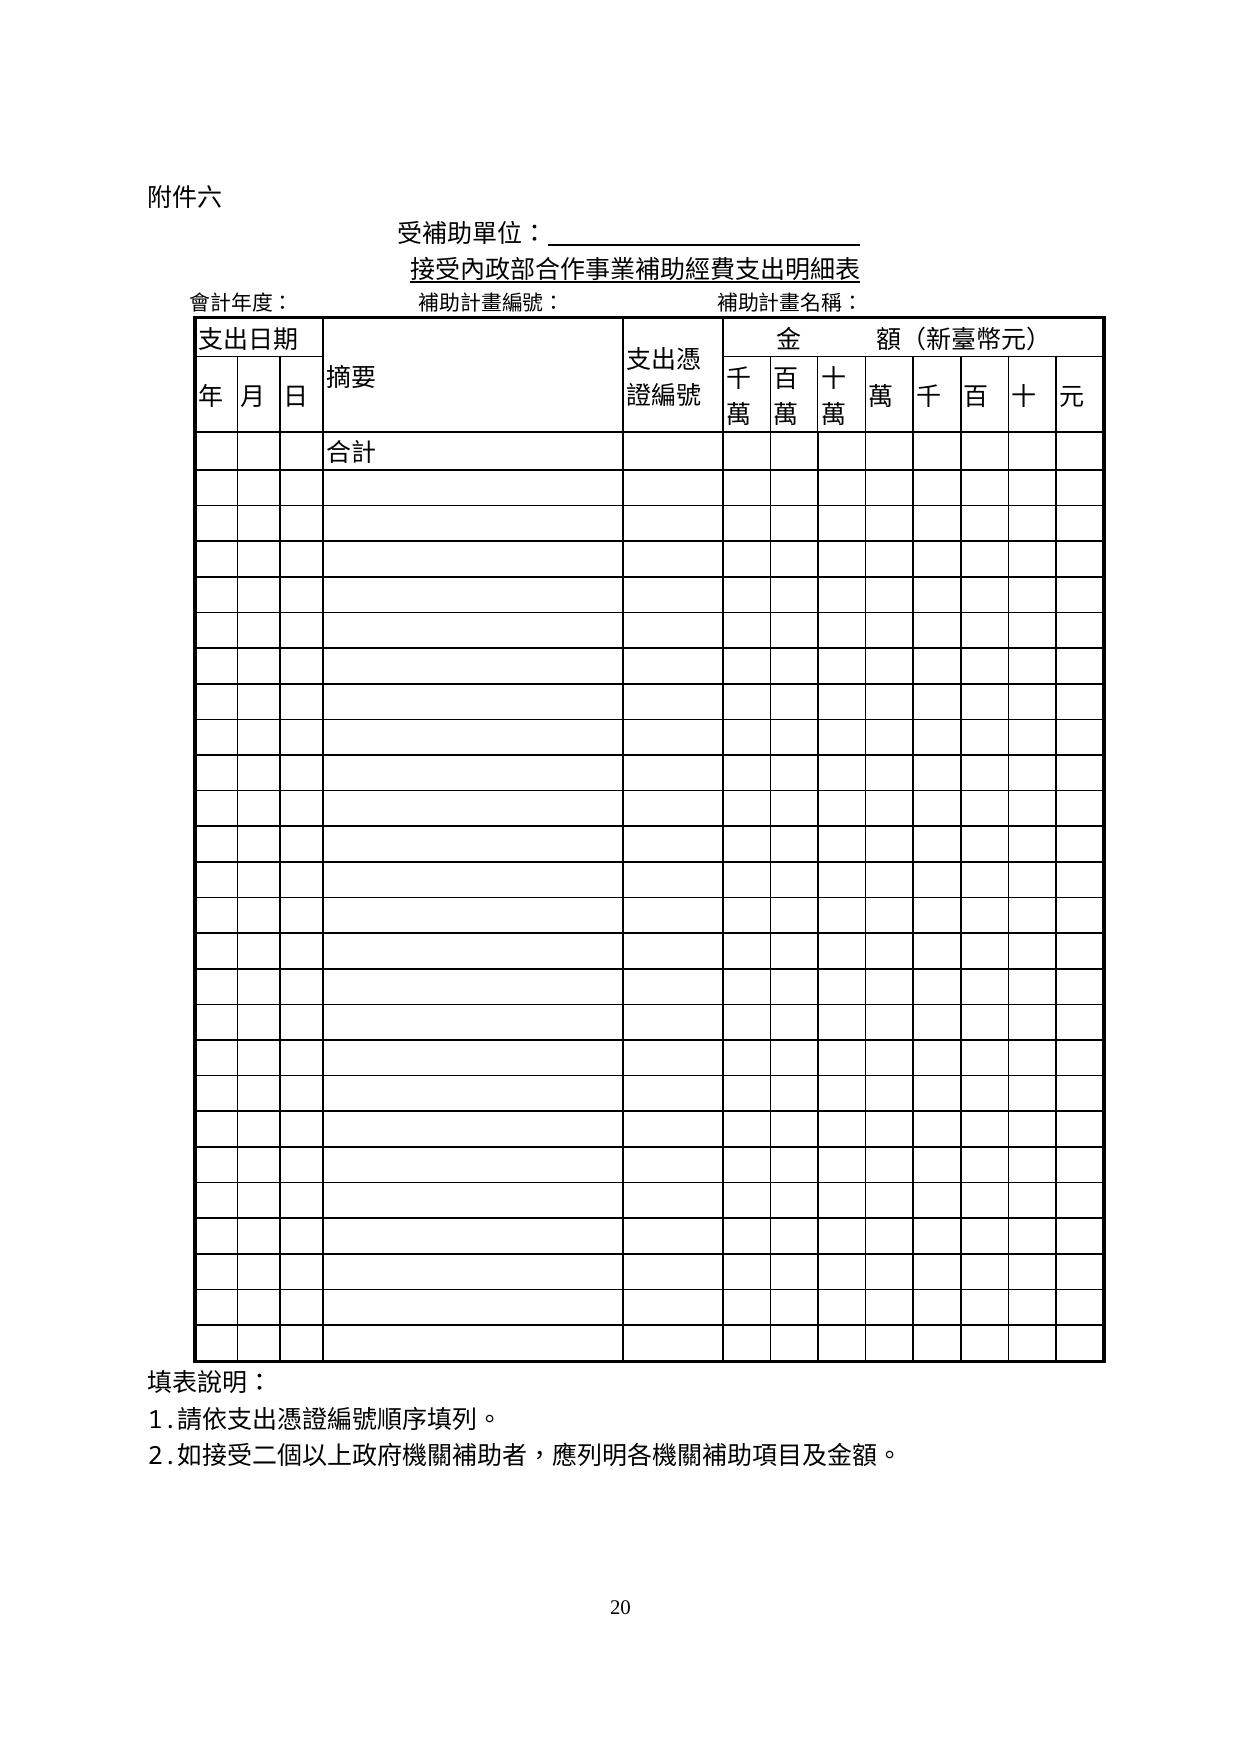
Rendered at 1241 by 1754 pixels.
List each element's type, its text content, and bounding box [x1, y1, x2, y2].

table_cell [914, 1219, 960, 1253]
table_cell [914, 791, 960, 825]
table_cell 百萬 [771, 357, 817, 431]
table_cell [866, 720, 912, 754]
table_cell [819, 898, 865, 932]
table_cell [1057, 756, 1102, 790]
table_cell [724, 934, 770, 968]
table_cell [238, 791, 279, 825]
table_cell [324, 1326, 622, 1360]
table_cell [724, 827, 770, 861]
table_cell [866, 1290, 912, 1324]
table_cell [962, 756, 1008, 790]
table_cell [724, 1112, 770, 1146]
table_cell [771, 863, 817, 897]
table_cell [914, 1076, 960, 1110]
table_cell [624, 1112, 722, 1146]
table_cell [238, 863, 279, 897]
table_cell [197, 1219, 237, 1253]
table_header 支出憑證編號 [624, 319, 722, 431]
table_cell [724, 970, 770, 1003]
table_cell [771, 1148, 817, 1182]
table_cell [238, 433, 279, 469]
table_cell [771, 1183, 817, 1217]
table_cell [281, 934, 322, 968]
table_cell [281, 1005, 322, 1039]
table_cell [724, 433, 770, 469]
table_cell [281, 471, 322, 505]
table_cell [771, 471, 817, 505]
table_cell [771, 433, 817, 469]
table_cell [1009, 756, 1055, 790]
table_cell [197, 970, 237, 1003]
table_cell [914, 1326, 960, 1360]
table_cell [962, 1290, 1008, 1324]
table_cell [962, 1326, 1008, 1360]
table_cell [962, 613, 1008, 647]
table_cell [197, 471, 237, 505]
table_cell [724, 542, 770, 576]
table_cell [1009, 1076, 1055, 1110]
table_cell [819, 506, 865, 540]
table_cell [724, 1005, 770, 1039]
text 接受內政部合作事業補助經費支出明細表 [385, 250, 1092, 286]
table_cell [724, 1326, 770, 1360]
table_cell [281, 970, 322, 1003]
table_cell [914, 827, 960, 861]
table_cell [624, 1255, 722, 1288]
table_cell [819, 1219, 865, 1253]
table_cell [866, 1326, 912, 1360]
table_cell [962, 720, 1008, 754]
table_cell [1009, 1183, 1055, 1217]
table_cell [324, 898, 622, 932]
table_cell [771, 756, 817, 790]
table_cell [624, 578, 722, 612]
table_cell [771, 827, 817, 861]
table_cell [962, 1148, 1008, 1182]
table_cell [819, 827, 865, 861]
table_cell [724, 685, 770, 718]
table_cell [324, 1041, 622, 1075]
table_cell [238, 720, 279, 754]
table_cell [197, 863, 237, 897]
table_cell [819, 433, 865, 469]
table_cell [624, 1326, 722, 1360]
table_cell [197, 1326, 237, 1360]
table_cell [962, 433, 1008, 469]
table_cell [197, 613, 237, 647]
table_cell [281, 1183, 322, 1217]
table_cell [281, 542, 322, 576]
table_cell [238, 827, 279, 861]
table_cell [238, 1005, 279, 1039]
table_cell [1057, 1112, 1102, 1146]
table_cell [819, 1005, 865, 1039]
table_cell [1057, 506, 1102, 540]
table_cell [724, 471, 770, 505]
table_cell [914, 1290, 960, 1324]
table_cell [1057, 898, 1102, 932]
table_cell [771, 1076, 817, 1110]
table_cell [624, 970, 722, 1003]
table_cell [238, 898, 279, 932]
table_cell [1057, 649, 1102, 683]
table_cell [771, 1219, 817, 1253]
table_cell [624, 934, 722, 968]
table_cell [724, 649, 770, 683]
table_cell 十萬 [818, 357, 865, 431]
table_cell [1009, 898, 1055, 932]
table_cell [771, 685, 817, 718]
table_cell [962, 578, 1008, 612]
table_cell [1057, 433, 1102, 469]
table_cell [914, 863, 960, 897]
table_cell 十 [1009, 357, 1055, 431]
table_cell [1009, 685, 1055, 718]
table_cell [866, 506, 912, 540]
table_cell [238, 506, 279, 540]
table_cell [1057, 542, 1102, 576]
table_cell [324, 1183, 622, 1217]
table_cell [238, 1112, 279, 1146]
table_cell [197, 756, 237, 790]
table_cell [914, 685, 960, 718]
table_cell [771, 578, 817, 612]
table_cell [914, 613, 960, 647]
table_cell [281, 613, 322, 647]
table_cell [197, 685, 237, 718]
table_cell [281, 720, 322, 754]
table_cell [324, 720, 622, 754]
table_cell [771, 649, 817, 683]
text 會計年度： 補助計畫編號： 補助計畫名稱： [148, 286, 1092, 316]
table_cell [771, 720, 817, 754]
table_cell [238, 934, 279, 968]
table_cell 元 [1057, 357, 1102, 431]
table_cell [197, 506, 237, 540]
table_cell [624, 542, 722, 576]
table_cell [238, 970, 279, 1003]
table_cell [771, 791, 817, 825]
table_cell [866, 1148, 912, 1182]
table_cell [624, 720, 722, 754]
table_cell [914, 542, 960, 576]
table_cell [771, 613, 817, 647]
table_cell [1057, 1076, 1102, 1110]
table_cell [1009, 471, 1055, 505]
text 2.如接受二個以上政府機關補助者，應列明各機關補助項目及金額。 [148, 1435, 1092, 1472]
table_cell 月 [238, 357, 279, 431]
table_cell 合計 [324, 433, 622, 469]
table_cell [866, 685, 912, 718]
table_cell [324, 649, 622, 683]
table_cell [281, 1326, 322, 1360]
table_cell [624, 433, 722, 469]
table_cell [1009, 1219, 1055, 1253]
table_cell [324, 506, 622, 540]
table_cell [1009, 506, 1055, 540]
text 附件六 [148, 177, 1092, 213]
table_cell [866, 1255, 912, 1288]
table_cell [1057, 827, 1102, 861]
table_cell [819, 542, 865, 576]
table_cell [914, 1255, 960, 1288]
table_cell [281, 1219, 322, 1253]
table_cell [324, 1112, 622, 1146]
table_cell [914, 1148, 960, 1182]
table_cell [962, 1219, 1008, 1253]
table_cell [914, 1112, 960, 1146]
table_cell [771, 506, 817, 540]
table_cell [624, 649, 722, 683]
table_cell [819, 863, 865, 897]
table_cell [1009, 613, 1055, 647]
table_cell [197, 649, 237, 683]
table_cell [1009, 433, 1055, 469]
table_cell [1057, 1005, 1102, 1039]
table_cell 日 [281, 357, 322, 431]
table_cell [866, 1183, 912, 1217]
table_cell [238, 578, 279, 612]
table_cell [624, 756, 722, 790]
table_cell [866, 471, 912, 505]
table_cell [1009, 1112, 1055, 1146]
table_cell [819, 1041, 865, 1075]
table_cell [724, 1183, 770, 1217]
table_cell [819, 649, 865, 683]
table_cell [1057, 1326, 1102, 1360]
table_cell [771, 1112, 817, 1146]
table_cell [324, 1148, 622, 1182]
table_cell [771, 1290, 817, 1324]
table_cell [1057, 578, 1102, 612]
table_cell [866, 649, 912, 683]
table_cell [281, 1148, 322, 1182]
table_cell [1057, 1041, 1102, 1075]
table_header 支出日期 [197, 319, 322, 356]
table_cell [281, 578, 322, 612]
table_cell [238, 1148, 279, 1182]
table_cell [197, 1255, 237, 1288]
table_cell [624, 1076, 722, 1110]
table_cell [724, 898, 770, 932]
table_cell [771, 1005, 817, 1039]
table_cell 千 [914, 357, 960, 431]
table_cell [819, 1255, 865, 1288]
table_cell [962, 1041, 1008, 1075]
table_cell [962, 1076, 1008, 1110]
table_cell [324, 863, 622, 897]
table_cell [1009, 970, 1055, 1003]
table_cell [197, 1183, 237, 1217]
table_cell [771, 1326, 817, 1360]
table_cell [724, 791, 770, 825]
table_cell [866, 542, 912, 576]
table_cell [1009, 649, 1055, 683]
table_cell [771, 542, 817, 576]
table_cell [324, 613, 622, 647]
table_cell [281, 863, 322, 897]
table_cell [819, 1076, 865, 1110]
table_cell [866, 756, 912, 790]
table_cell [324, 1255, 622, 1288]
table_cell [1057, 613, 1102, 647]
table_cell [1057, 1148, 1102, 1182]
table_cell [724, 578, 770, 612]
table_cell [197, 934, 237, 968]
table_cell [819, 720, 865, 754]
table_cell [771, 1255, 817, 1288]
table_cell [281, 685, 322, 718]
table_cell [281, 506, 322, 540]
table_cell [324, 934, 622, 968]
table_cell [962, 791, 1008, 825]
table_cell [724, 863, 770, 897]
table_cell [866, 1112, 912, 1146]
table_cell [281, 433, 322, 469]
table_cell [819, 613, 865, 647]
table_cell [238, 1219, 279, 1253]
table_cell [866, 970, 912, 1003]
table_cell [238, 613, 279, 647]
table_cell [914, 506, 960, 540]
table_cell [724, 1290, 770, 1324]
table_cell [866, 1219, 912, 1253]
table_cell [1057, 1290, 1102, 1324]
table_cell [771, 970, 817, 1003]
table_cell [771, 934, 817, 968]
table_cell [724, 1148, 770, 1182]
table_cell [962, 934, 1008, 968]
table_cell [819, 578, 865, 612]
text 受補助單位： [385, 213, 1092, 250]
table_cell [281, 827, 322, 861]
table_cell [624, 1041, 722, 1075]
table_cell [1009, 578, 1055, 612]
table_cell [866, 898, 912, 932]
table_cell [724, 613, 770, 647]
table_cell [962, 542, 1008, 576]
table_cell [914, 720, 960, 754]
table_cell [866, 613, 912, 647]
table_cell [819, 756, 865, 790]
table_cell [1057, 685, 1102, 718]
table_cell [819, 934, 865, 968]
table_cell [281, 1290, 322, 1324]
table_cell [624, 1148, 722, 1182]
table_cell [1009, 1148, 1055, 1182]
table_cell [624, 863, 722, 897]
table_cell [1009, 1326, 1055, 1360]
table_cell [1057, 1183, 1102, 1217]
table_cell [866, 1041, 912, 1075]
table_cell [1009, 1041, 1055, 1075]
table_cell [914, 898, 960, 932]
table_cell [324, 1290, 622, 1324]
table_cell [1009, 934, 1055, 968]
table_cell [281, 1255, 322, 1288]
table_cell [624, 1290, 722, 1324]
table_cell [914, 934, 960, 968]
table_cell [238, 471, 279, 505]
table_cell [819, 1112, 865, 1146]
table_cell [324, 827, 622, 861]
table_cell [324, 471, 622, 505]
table_cell [1009, 720, 1055, 754]
table_cell [962, 863, 1008, 897]
table_cell [866, 827, 912, 861]
table_cell [914, 756, 960, 790]
table_cell [238, 685, 279, 718]
table_cell [771, 1041, 817, 1075]
table_cell [1057, 1255, 1102, 1288]
table_cell [866, 578, 912, 612]
table_cell [281, 791, 322, 825]
table_cell [197, 827, 237, 861]
table_cell [281, 1076, 322, 1110]
table_cell [197, 433, 237, 469]
table_cell [914, 1005, 960, 1039]
table_cell [1057, 970, 1102, 1003]
table_cell [866, 863, 912, 897]
table_cell [962, 649, 1008, 683]
table_cell [1057, 471, 1102, 505]
table_cell [624, 827, 722, 861]
table_cell [819, 1183, 865, 1217]
table_cell [914, 1183, 960, 1217]
table_header 摘要 [324, 319, 622, 431]
table_cell [238, 1290, 279, 1324]
table_cell [624, 898, 722, 932]
table_cell [197, 578, 237, 612]
table_cell [624, 791, 722, 825]
table_cell [197, 1005, 237, 1039]
table_cell [866, 934, 912, 968]
table_cell [324, 791, 622, 825]
table_cell [238, 649, 279, 683]
table_cell [914, 578, 960, 612]
table_cell [819, 685, 865, 718]
table_cell [771, 898, 817, 932]
table_cell [914, 471, 960, 505]
table_cell [197, 1041, 237, 1075]
table_cell [1057, 1219, 1102, 1253]
table_cell [724, 756, 770, 790]
table_cell [197, 1290, 237, 1324]
table_cell [324, 1219, 622, 1253]
table_cell 萬 [866, 357, 912, 431]
table_cell [819, 970, 865, 1003]
table_cell [914, 1041, 960, 1075]
table_cell 百 [962, 357, 1008, 431]
table_cell [866, 1005, 912, 1039]
table_cell [1009, 863, 1055, 897]
table_header 金 額（新臺幣元） [724, 319, 1102, 356]
table_cell [962, 970, 1008, 1003]
table_cell [1057, 934, 1102, 968]
table_cell [724, 1255, 770, 1288]
table_cell [819, 1290, 865, 1324]
table_cell [819, 1326, 865, 1360]
table_cell [238, 756, 279, 790]
table_cell [962, 898, 1008, 932]
table_cell [197, 791, 237, 825]
table_cell [197, 1148, 237, 1182]
table_cell [1057, 791, 1102, 825]
table_cell 千萬 [724, 357, 770, 431]
table_cell [624, 1183, 722, 1217]
table_cell [324, 578, 622, 612]
table_cell [1009, 791, 1055, 825]
table_cell [1009, 1290, 1055, 1324]
table_cell [866, 433, 912, 469]
table_cell [914, 433, 960, 469]
table_cell [819, 471, 865, 505]
table_cell [281, 649, 322, 683]
table_cell [819, 1148, 865, 1182]
table_cell [238, 1326, 279, 1360]
table_cell [1057, 720, 1102, 754]
table_cell [914, 970, 960, 1003]
table_cell [624, 471, 722, 505]
table_cell [914, 649, 960, 683]
table_cell [324, 1076, 622, 1110]
table_cell [197, 1112, 237, 1146]
text 1.請依支出憑證編號順序填列。 [148, 1399, 1092, 1435]
table_cell [197, 898, 237, 932]
table_cell [866, 1076, 912, 1110]
table_cell [962, 827, 1008, 861]
table_cell [197, 542, 237, 576]
table_cell [962, 1183, 1008, 1217]
table_cell [324, 685, 622, 718]
table_cell [1009, 1005, 1055, 1039]
table_cell [624, 685, 722, 718]
table_cell [238, 542, 279, 576]
table_cell [866, 791, 912, 825]
table_cell [324, 542, 622, 576]
table_cell [281, 1112, 322, 1146]
table_cell [724, 1219, 770, 1253]
table_cell [724, 1076, 770, 1110]
table_cell [962, 1005, 1008, 1039]
table_cell [1009, 1255, 1055, 1288]
table_cell [238, 1076, 279, 1110]
table_cell [962, 1255, 1008, 1288]
table_cell [197, 1076, 237, 1110]
table_cell [238, 1255, 279, 1288]
table_cell [624, 1005, 722, 1039]
table_cell [624, 613, 722, 647]
table_cell [962, 506, 1008, 540]
table_cell [1009, 827, 1055, 861]
table_cell [724, 1041, 770, 1075]
table_cell [962, 471, 1008, 505]
table_cell [724, 506, 770, 540]
table_cell [962, 685, 1008, 718]
table_cell [819, 791, 865, 825]
table_cell [962, 1112, 1008, 1146]
table_cell [238, 1183, 279, 1217]
table_cell [324, 1005, 622, 1039]
table_cell [281, 1041, 322, 1075]
table_cell [238, 1041, 279, 1075]
table_cell [724, 720, 770, 754]
table_cell 年 [197, 357, 237, 431]
table_cell [1057, 863, 1102, 897]
table_cell [281, 756, 322, 790]
table_cell [324, 756, 622, 790]
table_cell [624, 1219, 722, 1253]
table_cell [1009, 542, 1055, 576]
table_cell [324, 970, 622, 1003]
table_cell [197, 720, 237, 754]
text 填表說明： [148, 1363, 1092, 1399]
table_cell [624, 506, 722, 540]
table_cell [281, 898, 322, 932]
